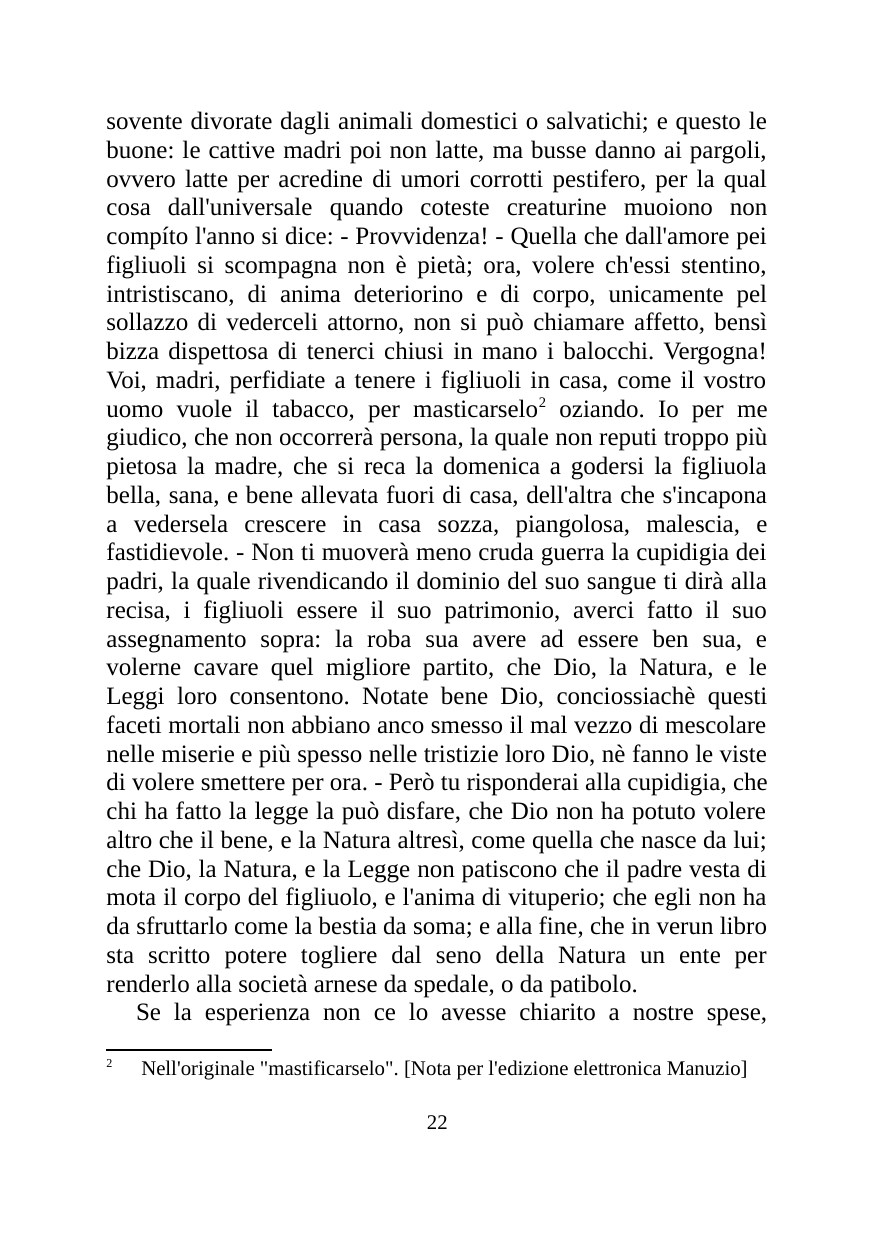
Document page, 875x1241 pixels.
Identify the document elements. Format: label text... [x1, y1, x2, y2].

text Se la esperienza non ce lo avesse chiarito a nostre spese, [106, 997, 768, 1026]
text Nell'originale "mastificarselo". [Nota per l'edizione elettronica Manuzio] [106, 1056, 768, 1080]
text sovente divorate dagli animali domestici o salvatichi; e questo le buone: le cattive madri poi non latte, ma busse danno ai pargoli, ovvero latte per acredine di umori corrotti pestifero, per la qual cosa dall'universale quando coteste creaturine muoiono non compíto l'anno si dice: - Provvidenza! - Quella che dall'amore pei figliuoli si scompagna non è pietà; ora, volere ch'essi stentino, intristiscano, di anima deteriorino e di corpo, unicamente pel sollazzo di vederceli attorno, non si può chiamare affetto, bensì bizza dispettosa di tenerci chiusi in mano i balocchi. Vergogna! Voi, madri, perfidiate a tenere i figliuoli in casa, come il vostro uomo vuole il tabacco, per masticarselo oziando. Io per me giudico, che non occorrerà persona, la quale non reputi troppo più pietosa la madre, che si reca la domenica a godersi la figliuola bella, sana, e bene allevata fuori di casa, dell'altra che s'incapona a vedersela crescere in casa sozza, piangolosa, malescia, e fastidievole. - Non ti muoverà meno cruda guerra la cupidigia dei padri, la quale rivendicando il dominio del suo sangue ti dirà alla recisa, i figliuoli essere il suo patrimonio, averci fatto il suo assegnamento sopra: la roba sua avere ad essere ben sua, e volerne cavare quel migliore partito, che Dio, la Natura, e le Leggi loro consentono. Notate bene Dio, conciossiachè questi faceti mortali non abbiano anco smesso il mal vezzo di mescolare nelle miserie e più spesso nelle tristizie loro Dio, nè fanno le viste di volere smettere per ora. - Però tu risponderai alla cupidigia, che chi ha fatto la legge la può disfare, che Dio non ha potuto volere altro che il bene, e la Natura altresì, come quella che nasce da lui; che Dio, la Natura, e la Legge non patiscono che il padre vesta di mota il corpo del figliuolo, e l'anima di vituperio; che egli non ha da sfruttarlo come la bestia da soma; e alla fine, che in verun libro sta scritto potere togliere dal seno della Natura un ente per renderlo alla società arnese da spedale, o da patibolo. [106, 106, 768, 997]
